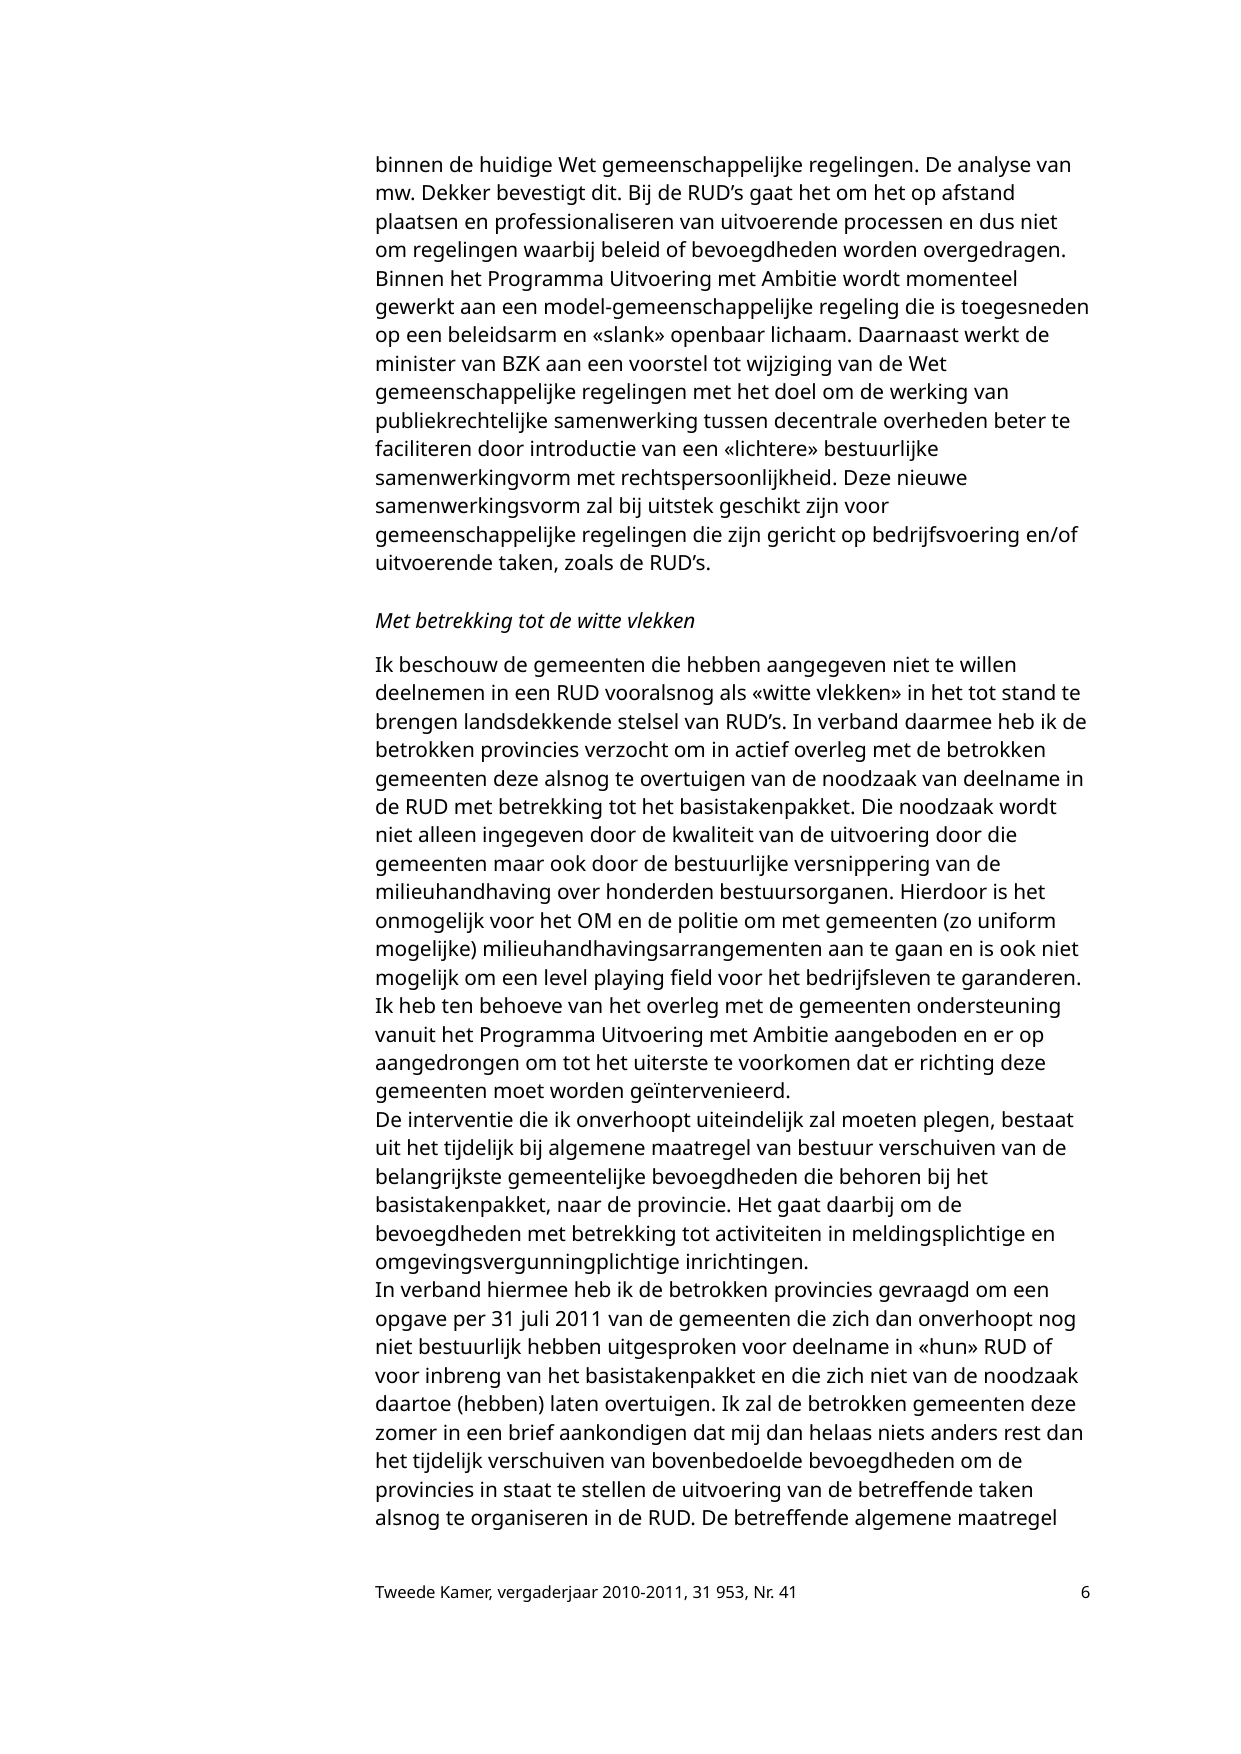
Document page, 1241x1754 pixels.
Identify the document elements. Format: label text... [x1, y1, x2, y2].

text Met betrekking tot de witte vlekken [375, 607, 1090, 635]
text In verband hiermee heb ik de betrokken provincies gevraagd om een opgave per 31 juli 2011 van de gemeenten die zich dan onverhoopt nog niet bestuurlijk hebben uitgesproken voor deelname in «hun» RUD of voor inbreng van het basistakenpakket en die zich niet van de noodzaak daartoe (hebben) laten overtuigen. Ik zal de betrokken gemeenten deze zomer in een brief aankondigen dat mij dan helaas niets anders rest dan het tijdelijk verschuiven van bovenbedoelde bevoegdheden om de provincies in staat te stellen de uitvoering van de betreffende taken alsnog te organiseren in de RUD. De betreffende algemene maatregel [375, 1276, 1090, 1532]
text Ik heb ten behoeve van het overleg met de gemeenten ondersteuning vanuit het Programma Uitvoering met Ambitie aangeboden en er op aangedrongen om tot het uiterste te voorkomen dat er richting deze gemeenten moet worden geïntervenieerd. [375, 991, 1090, 1105]
text binnen de huidige Wet gemeenschappelijke regelingen. De analyse van mw. Dekker bevestigt dit. Bij de RUD’s gaat het om het op afstand plaatsen en professionaliseren van uitvoerende processen en dus niet om regelingen waarbij beleid of bevoegdheden worden overgedragen. Binnen het Programma Uitvoering met Ambitie wordt momenteel gewerkt aan een model-gemeenschappelijke regeling die is toegesneden op een beleidsarm en «slank» openbaar lichaam. Daarnaast werkt de minister van BZK aan een voorstel tot wijziging van de Wet gemeenschappelijke regelingen met het doel om de werking van publiekrechtelijke samenwerking tussen decentrale overheden beter te faciliteren door introductie van een «lichtere» bestuurlijke samenwerkingvorm met rechtspersoonlijkheid. Deze nieuwe samenwerkingsvorm zal bij uitstek geschikt zijn voor gemeenschappelijke regelingen die zijn gericht op bedrijfsvoering en/of uitvoerende taken, zoals de RUD’s. [375, 150, 1090, 577]
text Ik beschouw de gemeenten die hebben aangegeven niet te willen deelnemen in een RUD vooralsnog als «witte vlekken» in het tot stand te brengen landsdekkende stelsel van RUD’s. In verband daarmee heb ik de betrokken provincies verzocht om in actief overleg met de betrokken gemeenten deze alsnog te overtuigen van de noodzaak van deelname in de RUD met betrekking tot het basistakenpakket. Die noodzaak wordt niet alleen ingegeven door de kwaliteit van de uitvoering door die gemeenten maar ook door de bestuurlijke versnippering van de milieuhandhaving over honderden bestuursorganen. Hierdoor is het onmogelijk voor het OM en de politie om met gemeenten (zo uniform mogelijke) milieuhandhavingsarrangementen aan te gaan en is ook niet mogelijk om een level playing field voor het bedrijfsleven te garanderen. [375, 650, 1090, 991]
text De interventie die ik onverhoopt uiteindelijk zal moeten plegen, bestaat uit het tijdelijk bij algemene maatregel van bestuur verschuiven van de belangrijkste gemeentelijke bevoegdheden die behoren bij het basistakenpakket, naar de provincie. Het gaat daarbij om de bevoegdheden met betrekking tot activiteiten in meldingsplichtige en omgevingsvergunningplichtige inrichtingen. [375, 1105, 1090, 1276]
